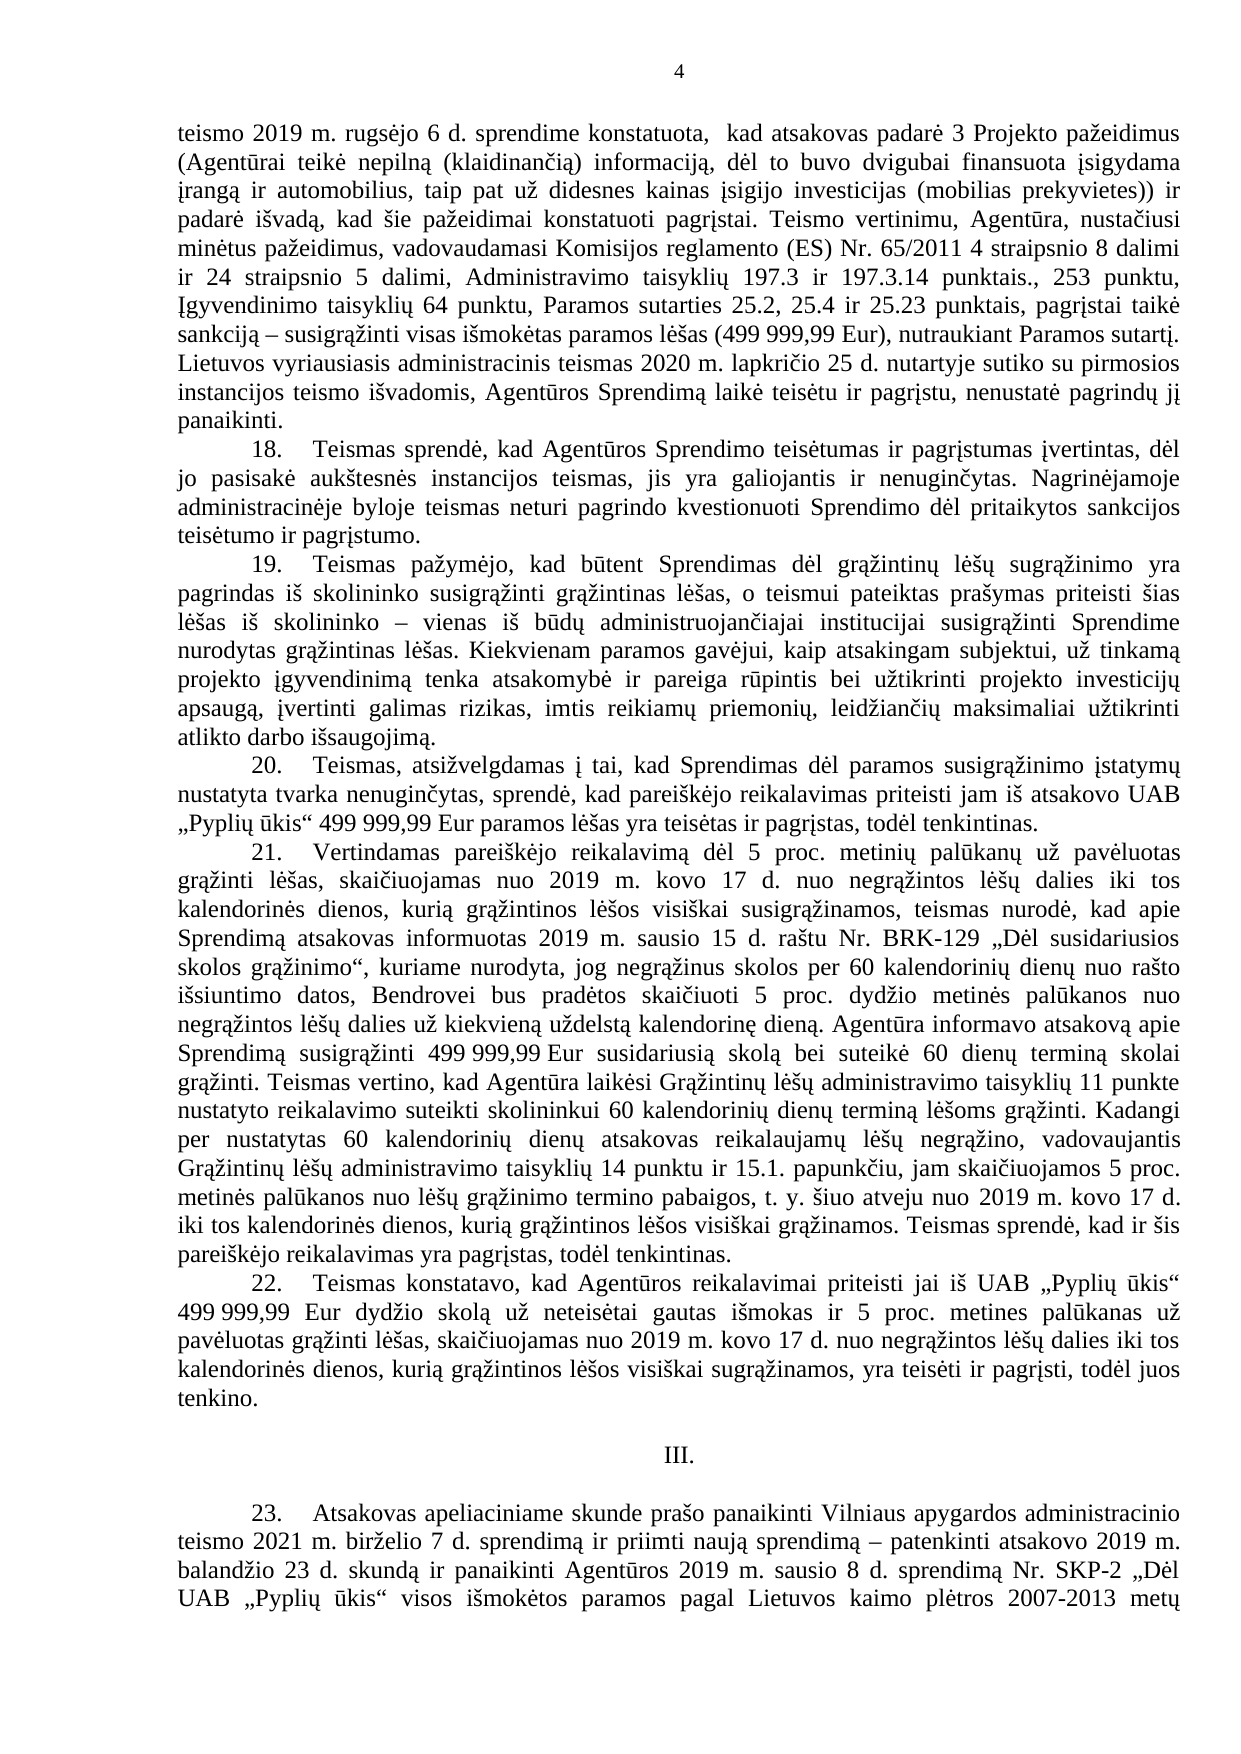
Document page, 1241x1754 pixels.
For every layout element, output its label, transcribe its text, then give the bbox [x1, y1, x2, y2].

text 22. Teismas konstatavo, kad Agentūros reikalavimai priteisti jai iš UAB „Pyplių ūkis“ 499 999,99 Eur dydžio skolą už neteisėtai gautas išmokas ir 5 proc. metines palūkanas už pavėluotas grąžinti lėšas, skaičiuojamas nuo 2019 m. kovo 17 d. nuo negrąžintos lėšų dalies iki tos kalendorinės dienos, kurią grąžintinos lėšos visiškai sugrąžinamos, yra teisėti ir pagrįsti, todėl juos tenkino. [177, 1268, 1181, 1412]
text III. [177, 1441, 1181, 1469]
text 18. Teismas sprendė, kad Agentūros Sprendimo teisėtumas ir pagrįstumas įvertintas, dėl jo pasisakė aukštesnės instancijos teismas, jis yra galiojantis ir nenuginčytas. Nagrinėjamoje administracinėje byloje teismas neturi pagrindo kvestionuoti Sprendimo dėl pritaikytos sankcijos teisėtumo ir pagrįstumo. [177, 434, 1181, 549]
text 20. Teismas, atsižvelgdamas į tai, kad Sprendimas dėl paramos susigrąžinimo įstatymų nustatyta tvarka nenuginčytas, sprendė, kad pareiškėjo reikalavimas priteisti jam iš atsakovo UAB „Pyplių ūkis“ 499 999,99 Eur paramos lėšas yra teisėtas ir pagrįstas, todėl tenkintinas. [177, 751, 1181, 837]
text 23. Atsakovas apeliaciniame skunde prašo panaikinti Vilniaus apygardos administracinio teismo 2021 m. birželio 7 d. sprendimą ir priimti naują sprendimą – patenkinti atsakovo 2019 m. balandžio 23 d. skundą ir panaikinti Agentūros 2019 m. sausio 8 d. sprendimą Nr. SKP-2 „Dėl UAB „Pyplių ūkis“ visos išmokėtos paramos pagal Lietuvos kaimo plėtros 2007-2013 metų [177, 1498, 1181, 1612]
text 19. Teismas pažymėjo, kad būtent Sprendimas dėl grąžintinų lėšų sugrąžinimo yra pagrindas iš skolininko susigrąžinti grąžintinas lėšas, o teismui pateiktas prašymas priteisti šias lėšas iš skolininko – vienas iš būdų administruojančiajai institucijai susigrąžinti Sprendime nurodytas grąžintinas lėšas. Kiekvienam paramos gavėjui, kaip atsakingam subjektui, už tinkamą projekto įgyvendinimą tenka atsakomybė ir pareiga rūpintis bei užtikrinti projekto investicijų apsaugą, įvertinti galimas rizikas, imtis reikiamų priemonių, leidžiančių maksimaliai užtikrinti atlikto darbo išsaugojimą. [177, 549, 1181, 751]
text teismo 2019 m. rugsėjo 6 d. sprendime konstatuota, kad atsakovas padarė 3 Projekto pažeidimus (Agentūrai teikė nepilną (klaidinančią) informaciją, dėl to buvo dvigubai finansuota įsigydama įrangą ir automobilius, taip pat už didesnes kainas įsigijo investicijas (mobilias prekyvietes)) ir padarė išvadą, kad šie pažeidimai konstatuoti pagrįstai. Teismo vertinimu, Agentūra, nustačiusi minėtus pažeidimus, vadovaudamasi Komisijos reglamento (ES) Nr. 65/2011 4 straipsnio 8 dalimi ir 24 straipsnio 5 dalimi, Administravimo taisyklių 197.3 ir 197.3.14 punktais., 253 punktu, Įgyvendinimo taisyklių 64 punktu, Paramos sutarties 25.2, 25.4 ir 25.23 punktais, pagrįstai taikė sankciją – susigrąžinti visas išmokėtas paramos lėšas (499 999,99 Eur), nutraukiant Paramos sutartį. Lietuvos vyriausiasis administracinis teismas 2020 m. lapkričio 25 d. nutartyje sutiko su pirmosios instancijos teismo išvadomis, Agentūros Sprendimą laikė teisėtu ir pagrįstu, nenustatė pagrindų jį panaikinti. [177, 118, 1181, 434]
text 21. Vertindamas pareiškėjo reikalavimą dėl 5 proc. metinių palūkanų už pavėluotas grąžinti lėšas, skaičiuojamas nuo 2019 m. kovo 17 d. nuo negrąžintos lėšų dalies iki tos kalendorinės dienos, kurią grąžintinos lėšos visiškai susigrąžinamos, teismas nurodė, kad apie Sprendimą atsakovas informuotas 2019 m. sausio 15 d. raštu Nr. BRK-129 „Dėl susidariusios skolos grąžinimo“, kuriame nurodyta, jog negrąžinus skolos per 60 kalendorinių dienų nuo rašto išsiuntimo datos, Bendrovei bus pradėtos skaičiuoti 5 proc. dydžio metinės palūkanos nuo negrąžintos lėšų dalies už kiekvieną uždelstą kalendorinę dieną. Agentūra informavo atsakovą apie Sprendimą susigrąžinti 499 999,99 Eur susidariusią skolą bei suteikė 60 dienų terminą skolai grąžinti. Teismas vertino, kad Agentūra laikėsi Grąžintinų lėšų administravimo taisyklių 11 punkte nustatyto reikalavimo suteikti skolininkui 60 kalendorinių dienų terminą lėšoms grąžinti. Kadangi per nustatytas 60 kalendorinių dienų atsakovas reikalaujamų lėšų negrąžino, vadovaujantis Grąžintinų lėšų administravimo taisyklių 14 punktu ir 15.1. papunkčiu, jam skaičiuojamos 5 proc. metinės palūkanos nuo lėšų grąžinimo termino pabaigos, t. y. šiuo atveju nuo 2019 m. kovo 17 d. iki tos kalendorinės dienos, kurią grąžintinos lėšos visiškai grąžinamos. Teismas sprendė, kad ir šis pareiškėjo reikalavimas yra pagrįstas, todėl tenkintinas. [177, 837, 1181, 1268]
